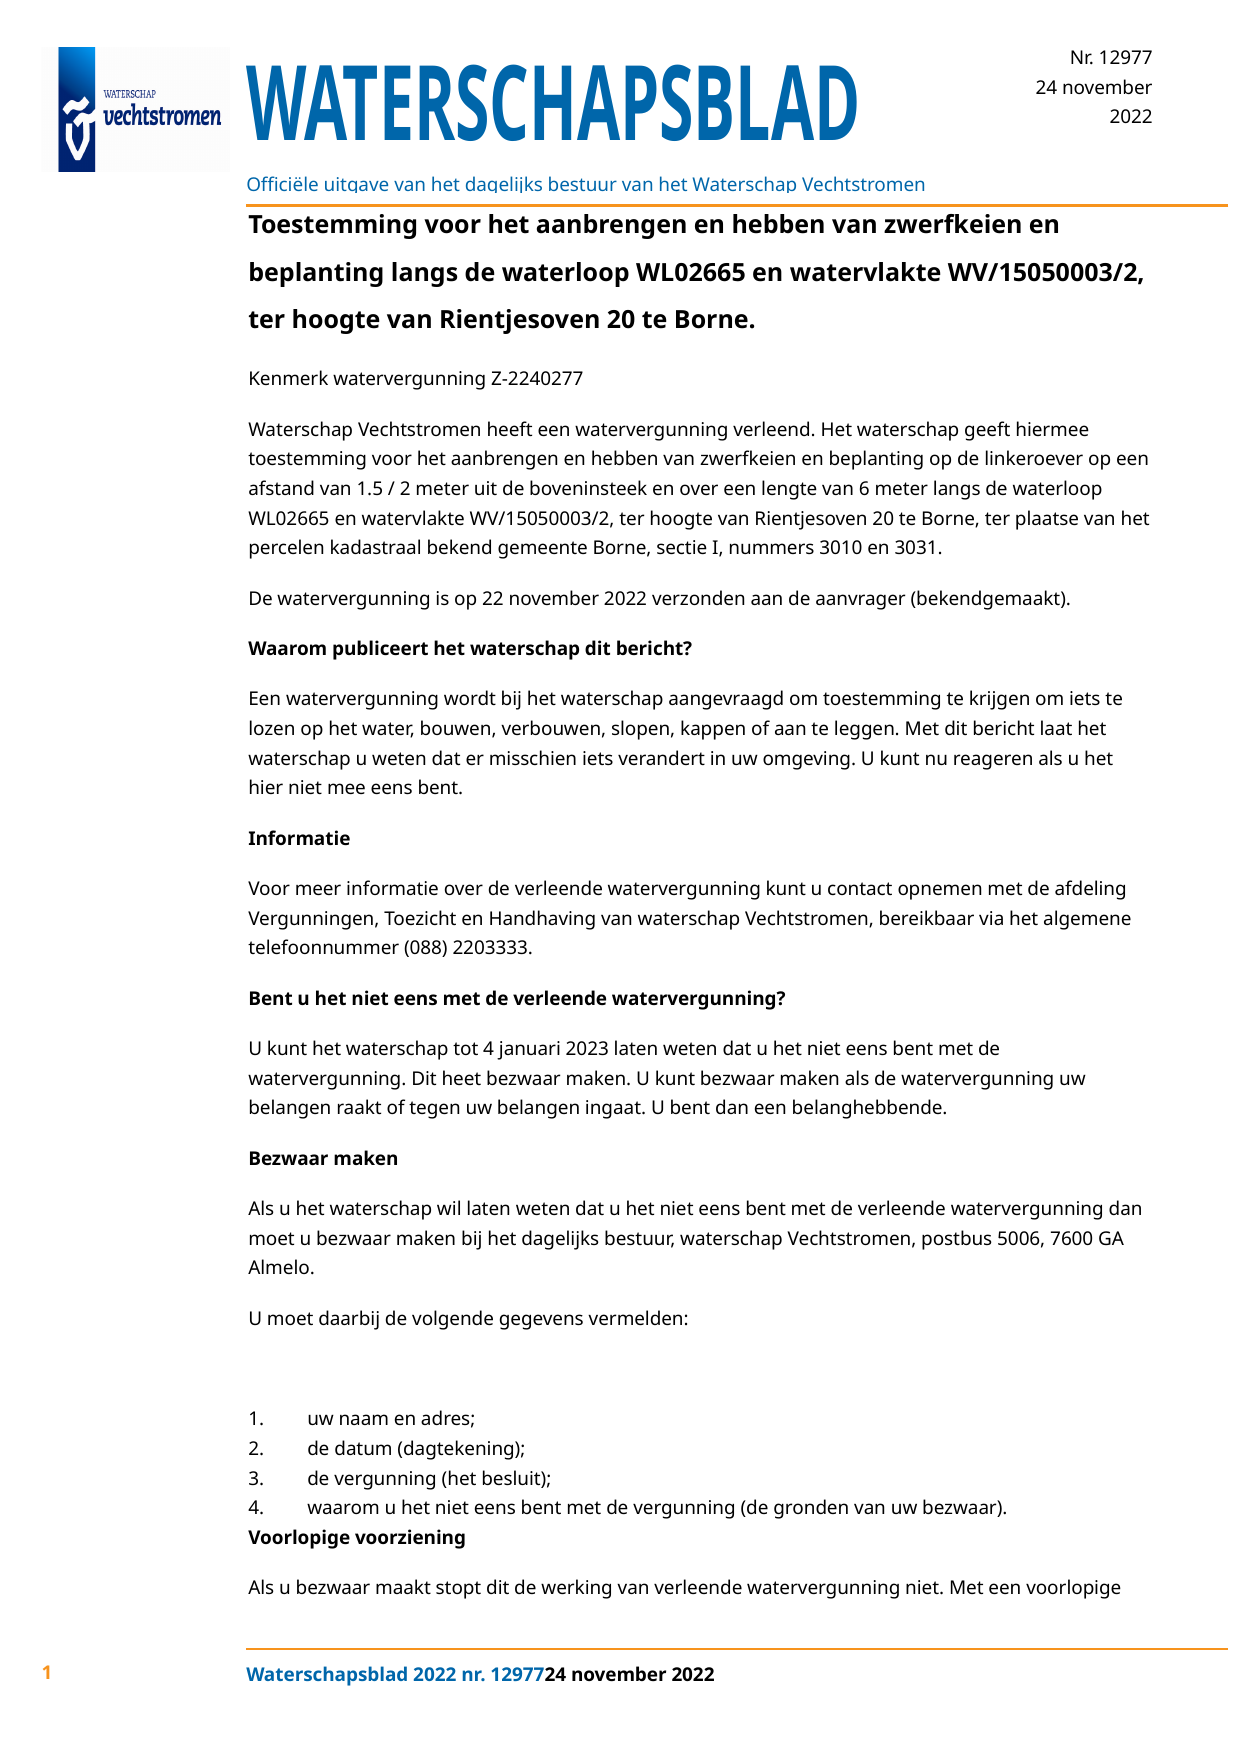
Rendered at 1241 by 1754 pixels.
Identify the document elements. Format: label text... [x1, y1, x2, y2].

text Voorlopige voorziening [248, 1524, 1152, 1549]
picture [41, 47, 231, 172]
list de datum (dagtekening); [248, 1435, 1152, 1461]
text Bent u het niet eens met de verleende watervergunning? [248, 985, 1152, 1010]
text Informatie [248, 825, 1152, 850]
text Toestemming voor het aanbrengen en hebben van zwerfkeien en beplanting langs de waterloop WL02665 en watervlakte WV/15050003/2, ter hoogte van Rientjesoven 20 te Borne. [248, 207, 1152, 336]
list waarom u het niet eens bent met de vergunning (de gronden van uw bezwaar). [248, 1494, 1152, 1520]
text Bezwaar maken [248, 1145, 1152, 1170]
text Waarom publiceert het waterschap dit bericht? [248, 635, 1152, 661]
text Een watervergunning wordt bij het waterschap aangevraagd om toestemming te krijgen om iets te lozen op het water, bouwen, verbouwen, slopen, kappen of aan te leggen. Met dit bericht laat het waterschap u weten dat er misschien iets verandert in uw omgeving. U kunt nu reageren als u het hier niet mee eens bent. [248, 686, 1152, 800]
list de vergunning (het besluit); [248, 1465, 1152, 1490]
text Als u bezwaar maakt stopt dit de werking van verleende watervergunning niet. Met een voorlopige [248, 1574, 1152, 1600]
text Kenmerk watervergunning Z-2240277 [248, 366, 1152, 391]
text U moet daarbij de volgende gegevens vermelden: [248, 1305, 1152, 1330]
list uw naam en adres; [248, 1406, 1152, 1431]
text U kunt het waterschap tot 4 januari 2023 laten weten dat u het niet eens bent met de watervergunning. Dit heet bezwaar maken. U kunt bezwaar maken als de watervergunning uw belangen raakt of tegen uw belangen ingaat. U bent dan een belanghebbende. [248, 1035, 1152, 1120]
text Voor meer informatie over de verleende watervergunning kunt u contact opnemen met de afdeling Vergunningen, Toezicht en Handhaving van waterschap Vechtstromen, bereikbaar via het algemene telefoonnummer (088) 2203333. [248, 875, 1152, 960]
text Waterschap Vechtstromen heeft een watervergunning verleend. Het waterschap geeft hiermee toestemming voor het aanbrengen en hebben van zwerfkeien en beplanting op de linkeroever op een afstand van 1.5 / 2 meter uit de boveninsteek en over een lengte van 6 meter langs de waterloop WL02665 en watervlakte WV/15050003/2, ter hoogte van Rientjesoven 20 te Borne, ter plaatse van het percelen kadastraal bekend gemeente Borne, sectie I, nummers 3010 en 3031. [248, 416, 1152, 560]
text Als u het waterschap wil laten weten dat u het niet eens bent met de verleende watervergunning dan moet u bezwaar maken bij het dagelijks bestuur, waterschap Vechtstromen, postbus 5006, 7600 GA Almelo. [248, 1195, 1152, 1280]
text De watervergunning is op 22 november 2022 verzonden aan de aanvrager (bekendgemaakt). [248, 585, 1152, 610]
